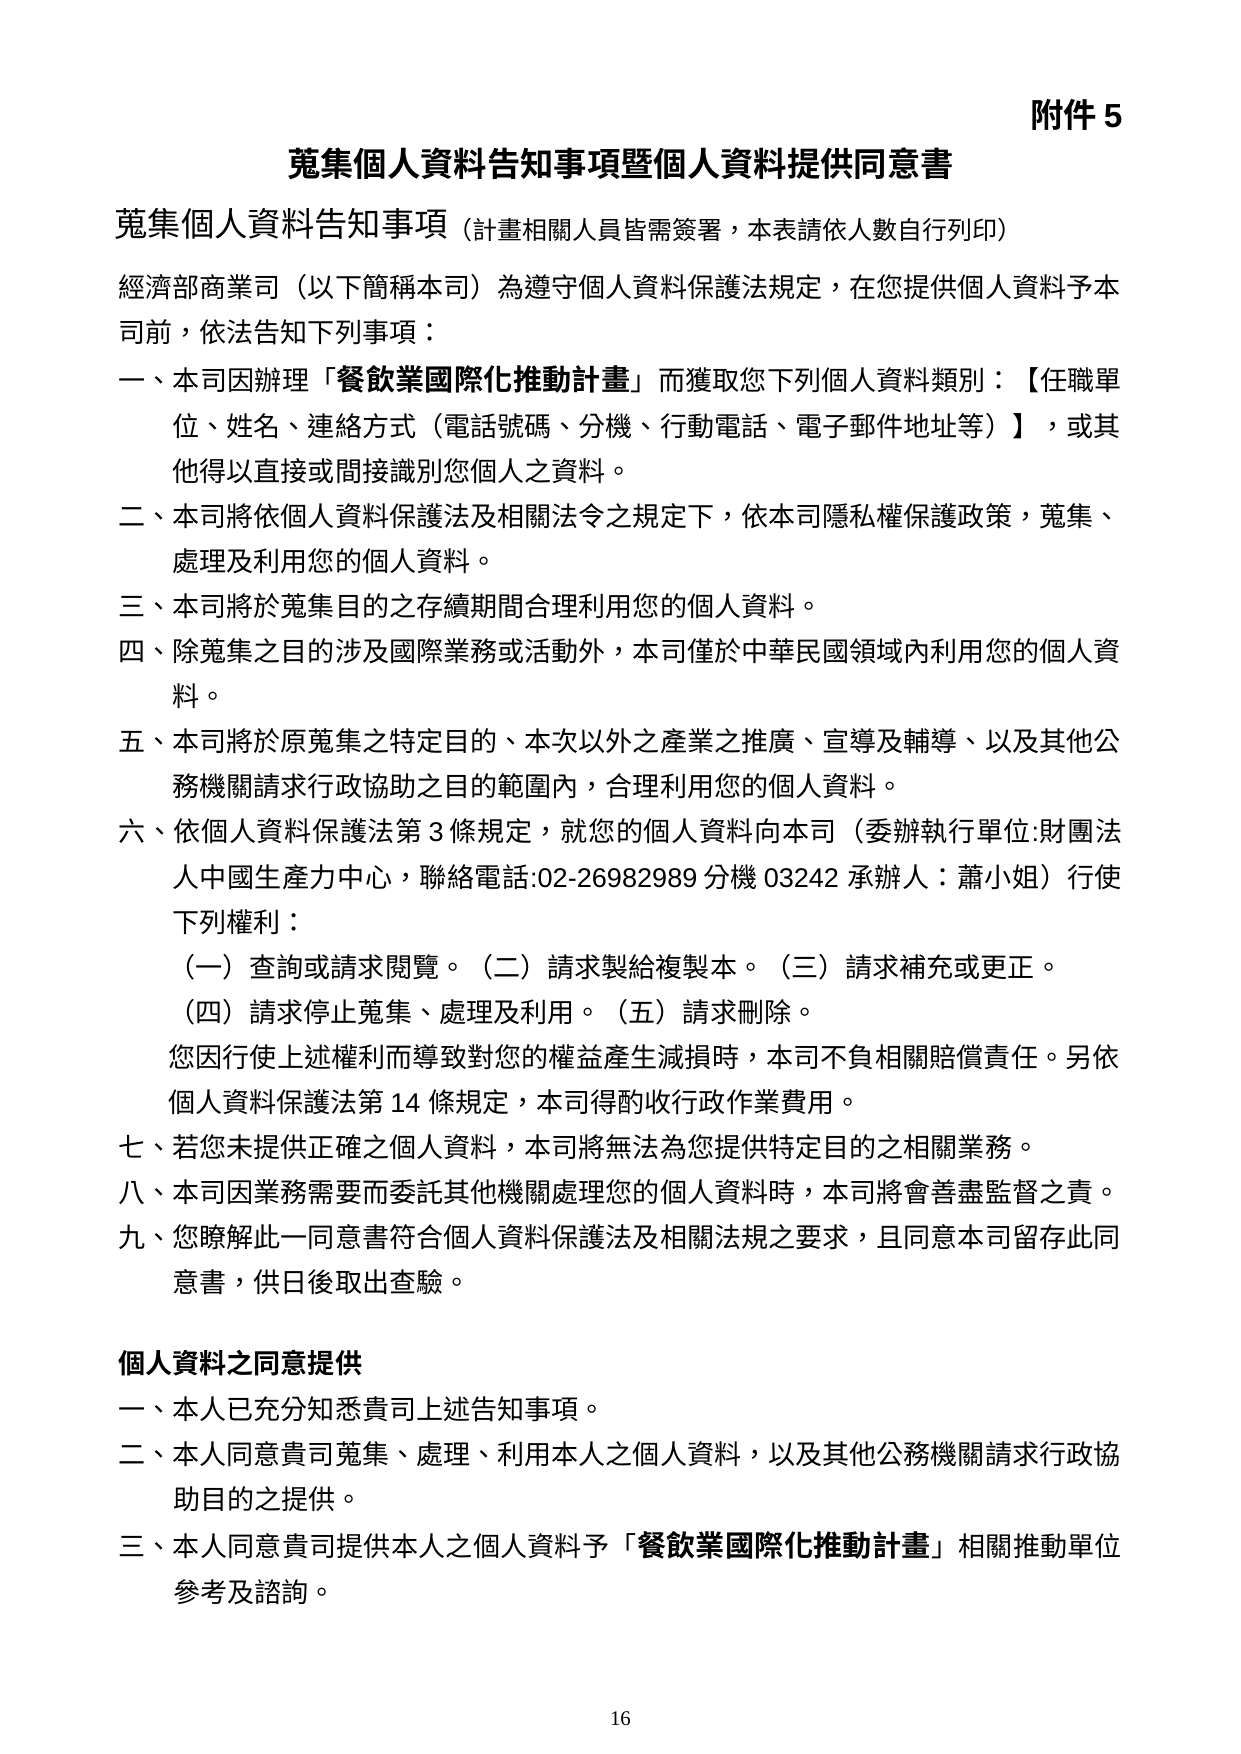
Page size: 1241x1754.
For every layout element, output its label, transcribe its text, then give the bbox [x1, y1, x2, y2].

text 一、本司因辦理「餐飲業國際化推動計畫」而獲取您下列個人資料類別：【任職單位、姓名、連絡方式（電話號碼、分機、行動電話、電子郵件地址等）】，或其他得以直接或間接識別您個人之資料。 [118, 356, 1122, 489]
subtitle 蒐集個人資料告知事項暨個人資料提供同意書 [118, 137, 1122, 186]
subtitle 附件5 [118, 89, 1122, 137]
text 六、依個人資料保護法第3條規定，就您的個人資料向本司（委辦執行單位:財團法人中國生產力中心，聯絡電話:02-26982989分機03242 承辦人：蕭小姐）行使下列權利： [118, 810, 1122, 940]
text 二、本人同意貴司蒐集、處理、利用本人之個人資料，以及其他公務機關請求行政協助目的之提供。 [118, 1433, 1122, 1517]
text 經濟部商業司（以下簡稱本司）為遵守個人資料保護法規定，在您提供個人資料予本司前，依法告知下列事項： [118, 266, 1122, 351]
text （一）查詢或請求閱覽。（二）請求製給複製本。（三）請求補充或更正。 [168, 946, 1122, 985]
text 二、本司將依個人資料保護法及相關法令之規定下，依本司隱私權保護政策，蒐集、處理及利用您的個人資料。 [118, 495, 1122, 579]
text 個人資料之同意提供 [118, 1342, 1122, 1382]
text 五、本司將於原蒐集之特定目的、本次以外之產業之推廣、宣導及輔導、以及其他公務機關請求行政協助之目的範圍內，合理利用您的個人資料。 [118, 720, 1122, 804]
text 蒐集個人資料告知事項（計畫相關人員皆需簽署，本表請依人數自行列印） [15, 198, 1122, 246]
text 三、本人同意貴司提供本人之個人資料予「餐飲業國際化推動計畫」相關推動單位參考及諮詢。 [118, 1523, 1122, 1610]
text 八、本司因業務需要而委託其他機關處理您的個人資料時，本司將會善盡監督之責。 [118, 1171, 1122, 1211]
text 四、除蒐集之目的涉及國際業務或活動外，本司僅於中華民國領域內利用您的個人資料。 [118, 630, 1122, 714]
text （四）請求停止蒐集、處理及利用。（五）請求刪除。 [168, 991, 1122, 1030]
text 七、若您未提供正確之個人資料，本司將無法為您提供特定目的之相關業務。 [118, 1126, 1122, 1165]
text 您因行使上述權利而導致對您的權益產生減損時，本司不負相關賠償責任。另依個人資料保護法第14 條規定，本司得酌收行政作業費用。 [168, 1036, 1122, 1120]
text 九、您瞭解此一同意書符合個人資料保護法及相關法規之要求，且同意本司留存此同意書，供日後取出查驗。 [118, 1216, 1122, 1301]
text 一、本人已充分知悉貴司上述告知事項。 [118, 1388, 1122, 1427]
text 三、本司將於蒐集目的之存續期間合理利用您的個人資料。 [118, 585, 1122, 624]
